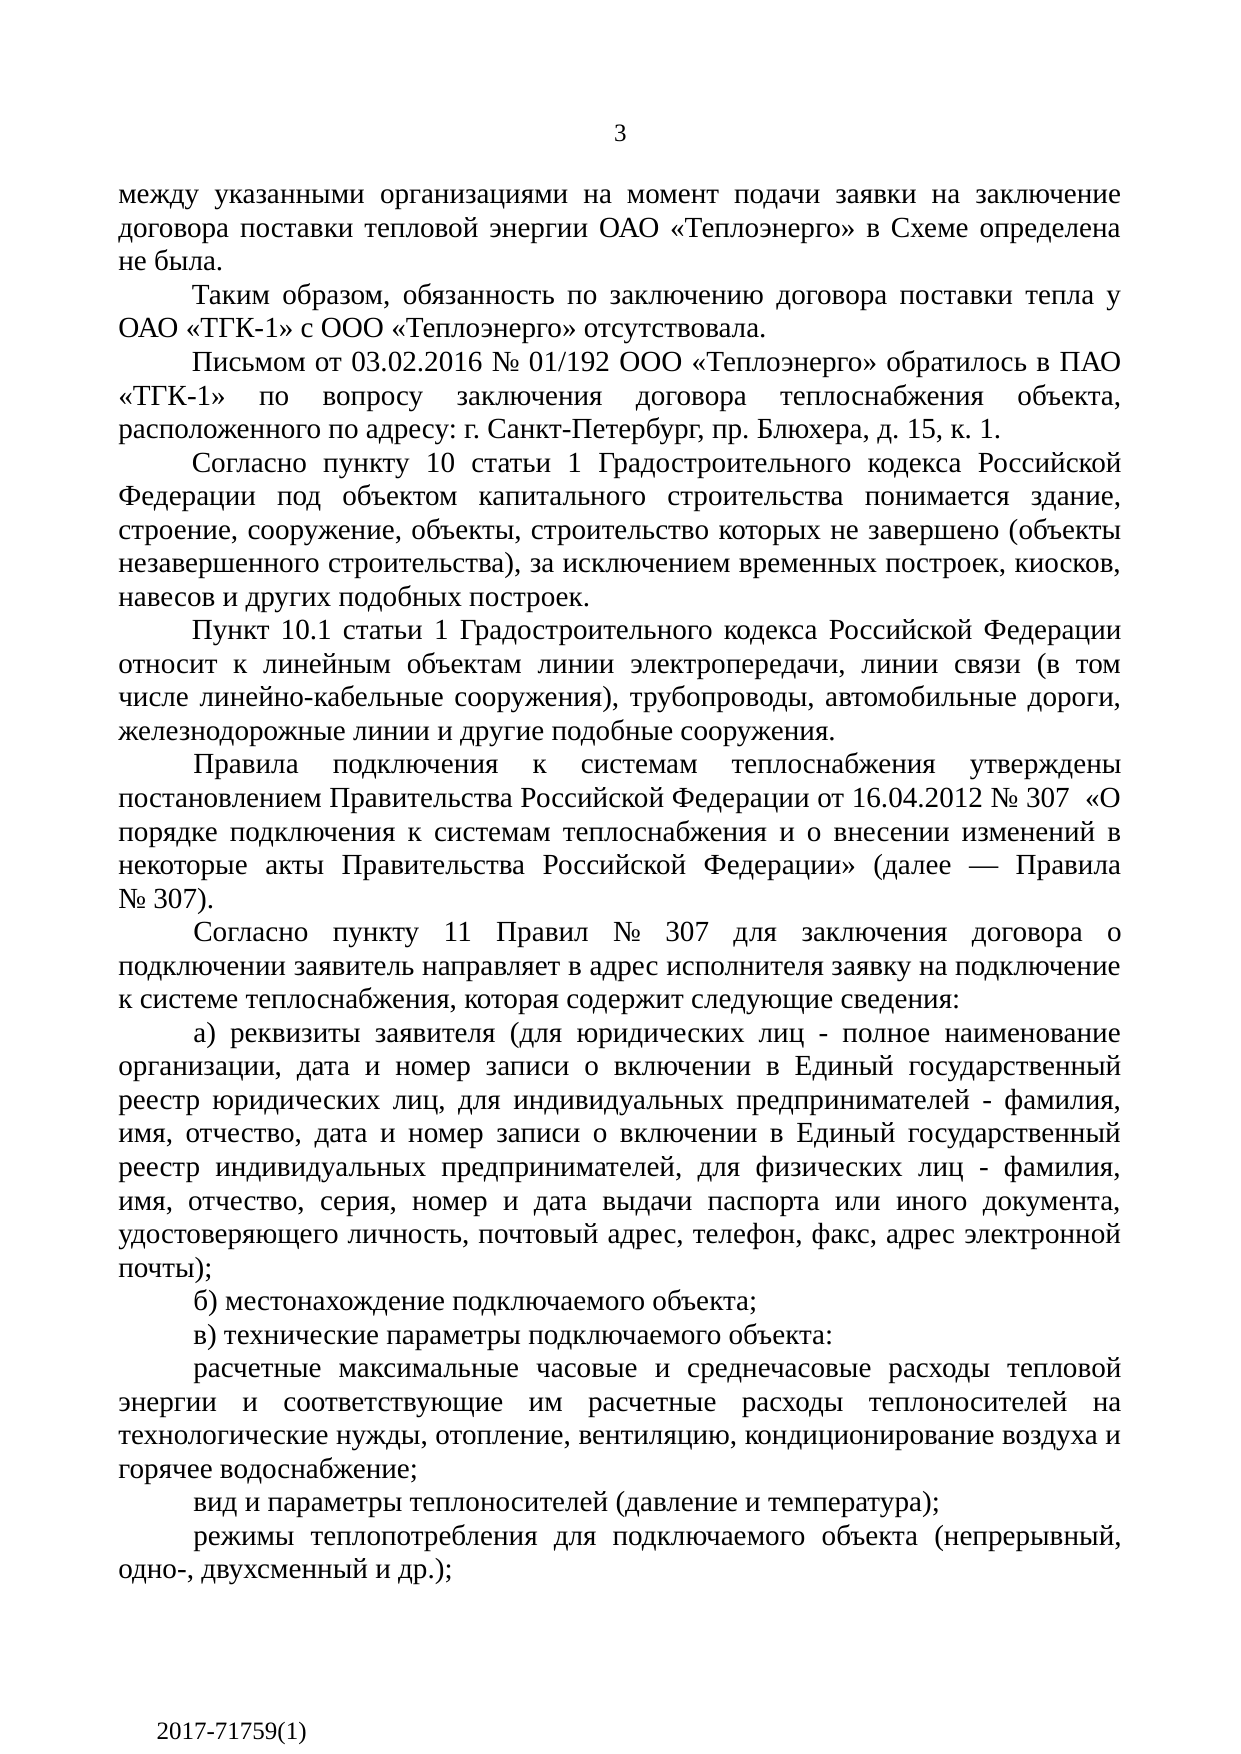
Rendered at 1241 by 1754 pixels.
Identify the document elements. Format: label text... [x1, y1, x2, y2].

text Правила подключения к системам теплоснабжения утверждены постановлением Правительства Российской Федерации от 16.04.2012 № 307 «О порядке подключения к системам теплоснабжения и о внесении изменений в некоторые акты Правительства Российской Федерации» (далее — Правила № 307). [118, 747, 1122, 914]
text б) местонахождение подключаемого объекта; [118, 1283, 1122, 1317]
text Согласно пункту 10 статьи 1 Градостроительного кодекса Российской Федерации под объектом капитального строительства понимается здание, строение, сооружение, объекты, строительство которых не завершено (объекты незавершенного строительства), за исключением временных построек, киосков, навесов и других подобных построек. [118, 445, 1122, 612]
text а) реквизиты заявителя (для юридических лиц - полное наименование организации, дата и номер записи о включении в Единый государственный реестр юридических лиц, для индивидуальных предпринимателей - фамилия, имя, отчество, дата и номер записи о включении в Единый государственный реестр индивидуальных предпринимателей, для физических лиц - фамилия, имя, отчество, серия, номер и дата выдачи паспорта или иного документа, удостоверяющего личность, почтовый адрес, телефон, факс, адрес электронной почты); [118, 1015, 1122, 1283]
text Письмом от 03.02.2016 № 01/192 ООО «Теплоэнерго» обратилось в ПАО «ТГК-1» по вопросу заключения договора теплоснабжения объекта, расположенного по адресу: г. Санкт-Петербург, пр. Блюхера, д. 15, к. 1. [118, 344, 1122, 445]
text Пункт 10.1 статьи 1 Градостроительного кодекса Российской Федерации относит к линейным объектам линии электропередачи, линии связи (в том числе линейно-кабельные сооружения), трубопроводы, автомобильные дороги, железнодорожные линии и другие подобные сооружения. [118, 612, 1122, 747]
text вид и параметры теплоносителей (давление и температура); [118, 1484, 1122, 1518]
text Таким образом, обязанность по заключению договора поставки тепла у ОАО «ТГК-1» с ООО «Теплоэнерго» отсутствовала. [118, 277, 1122, 344]
text в) технические параметры подключаемого объекта: [118, 1317, 1122, 1350]
text Согласно пункту 11 Правил № 307 для заключения договора о подключении заявитель направляет в адрес исполнителя заявку на подключение к системе теплоснабжения, которая содержит следующие сведения: [118, 914, 1122, 1015]
text расчетные максимальные часовые и среднечасовые расходы тепловой энергии и соответствующие им расчетные расходы теплоносителей на технологические нужды, отопление, вентиляцию, кондиционирование воздуха и горячее водоснабжение; [118, 1350, 1122, 1484]
text режимы теплопотребления для подключаемого объекта (непрерывный, одно-, двухсменный и др.); [118, 1518, 1122, 1585]
text между указанными организациями на момент подачи заявки на заключение договора поставки тепловой энергии ОАО «Теплоэнерго» в Схеме определена не была. [118, 176, 1122, 277]
